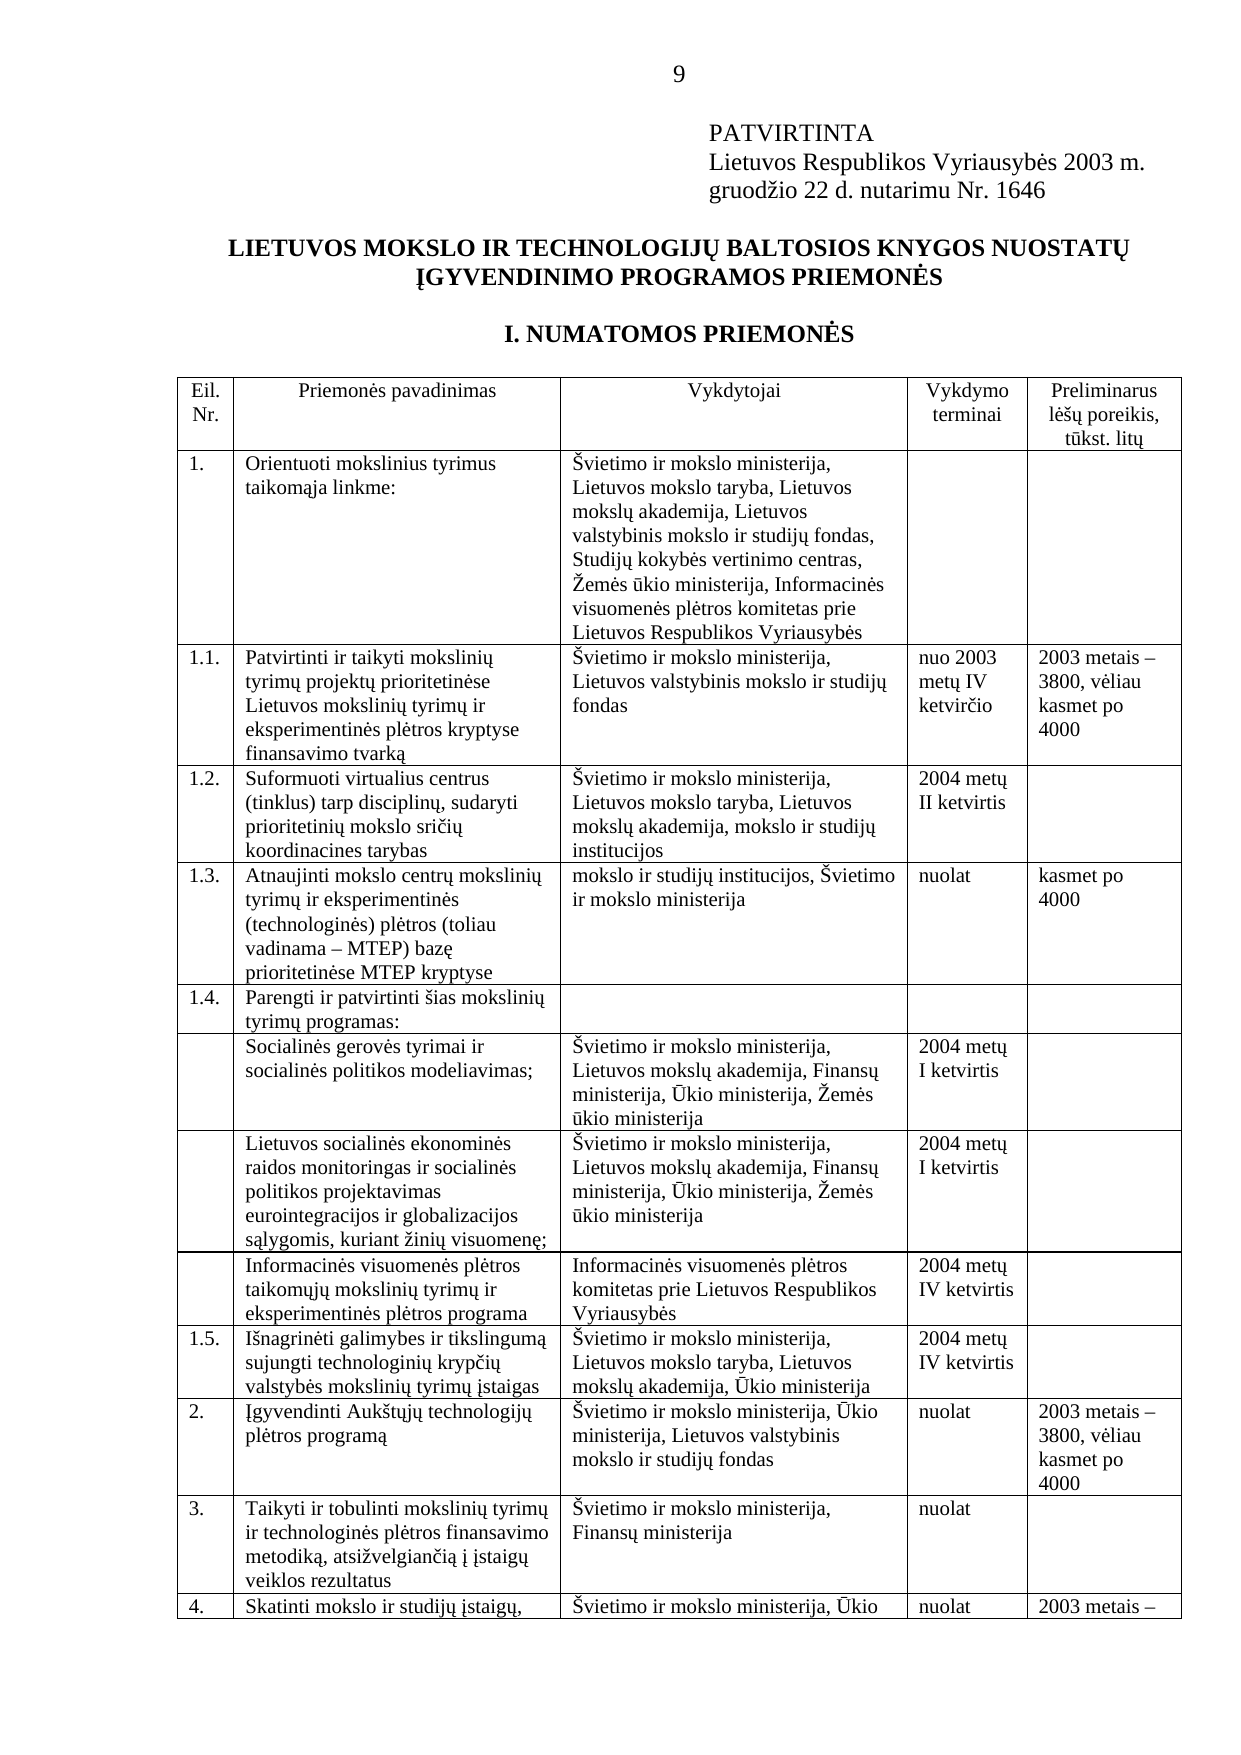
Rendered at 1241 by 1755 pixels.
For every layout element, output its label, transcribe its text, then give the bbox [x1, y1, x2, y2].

text PATVIRTINTA [177, 118, 1181, 147]
table_cell Atnaujinti mokslo centrų mokslinių tyrimų ir eksperimentinės (technologinės) plėtros (toliau vadinama – MTEP) bazę prioritetinėse MTEP kryptyse [234, 863, 560, 984]
table_cell 1. [178, 451, 233, 644]
table_cell nuolat [908, 1496, 1027, 1592]
table_cell Švietimo ir mokslo ministerija, Lietuvos mokslo taryba, Lietuvos mokslų akademija, mokslo ir studijų institucijos [561, 766, 907, 862]
table_cell [561, 985, 907, 1033]
table_cell 1.1. [178, 645, 233, 765]
table_header Eil. Nr. [178, 378, 233, 450]
table_cell Švietimo ir mokslo ministerija, Lietuvos mokslo taryba, Lietuvos mokslų akademija, Lietuvos valstybinis mokslo ir studijų fondas, Studijų kokybės vertinimo centras, Žemės ūkio ministerija, Informacinės visuomenės plėtros komitetas prie Lietuvos Respublikos Vyriausybės [561, 451, 907, 644]
table_cell [1028, 1326, 1181, 1398]
table_cell Socialinės gerovės tyrimai ir socialinės politikos modeliavimas; [234, 1034, 560, 1130]
table_cell nuolat [908, 1594, 1027, 1618]
table_cell Lietuvos socialinės ekonominės raidos monitoringas ir socialinės politikos projektavimas eurointegracijos ir globalizacijos sąlygomis, kuriant žinių visuomenę; [234, 1131, 560, 1251]
table_cell 1.2. [178, 766, 233, 862]
table_cell Orientuoti mokslinius tyrimus taikomąja linkme: [234, 451, 560, 644]
table_header Vykdytojai [561, 378, 907, 450]
table_cell mokslo ir studijų institucijos, Švietimo ir mokslo ministerija [561, 863, 907, 984]
table_cell Švietimo ir mokslo ministerija, Lietuvos mokslų akademija, Finansų ministerija, Ūkio ministerija, Žemės ūkio ministerija [561, 1034, 907, 1130]
table_cell 2003 metais – [1028, 1594, 1181, 1618]
text gruodžio 22 d. nutarimu Nr. 1646 [177, 176, 1181, 204]
table_cell nuolat [908, 863, 1027, 984]
text I. NUMATOMOS PRIEMONĖS [177, 319, 1181, 348]
table_cell 1.3. [178, 863, 233, 984]
table_cell kasmet po 4000 [1028, 863, 1181, 984]
table_cell 2004 metų I ketvirtis [908, 1131, 1027, 1251]
table_cell [1028, 1253, 1181, 1325]
table_cell Išnagrinėti galimybes ir tikslingumą sujungti technologinių krypčių valstybės mokslinių tyrimų įstaigas [234, 1326, 560, 1398]
table_cell Švietimo ir mokslo ministerija, Lietuvos mokslų akademija, Finansų ministerija, Ūkio ministerija, Žemės ūkio ministerija [561, 1131, 907, 1251]
table_cell Švietimo ir mokslo ministerija, Lietuvos valstybinis mokslo ir studijų fondas [561, 645, 907, 765]
table_cell Taikyti ir tobulinti mokslinių tyrimų ir technologinės plėtros finansavimo metodiką, atsižvelgiančią į įstaigų veiklos rezultatus [234, 1496, 560, 1592]
table_cell Suformuoti virtualius centrus (tinklus) tarp disciplinų, sudaryti prioritetinių mokslo sričių koordinacines tarybas [234, 766, 560, 862]
table_cell 4. [178, 1594, 233, 1618]
table_cell Švietimo ir mokslo ministerija, Finansų ministerija [561, 1496, 907, 1592]
table_cell Skatinti mokslo ir studijų įstaigų, [234, 1594, 560, 1618]
table_cell [1028, 1034, 1181, 1130]
table_header Preliminarus lėšų poreikis, tūkst. litų [1028, 378, 1181, 450]
table_cell 2004 metų II ketvirtis [908, 766, 1027, 862]
table_cell 1.4. [178, 985, 233, 1033]
table_header Priemonės pavadinimas [234, 378, 560, 450]
table_cell 2004 metų IV ketvirtis [908, 1253, 1027, 1325]
table_cell [178, 1253, 233, 1325]
table_cell Informacinės visuomenės plėtros komitetas prie Lietuvos Respublikos Vyriausybės [561, 1253, 907, 1325]
table_cell [1028, 766, 1181, 862]
table_cell [908, 985, 1027, 1033]
table_cell Patvirtinti ir taikyti mokslinių tyrimų projektų prioritetinėse Lietuvos mokslinių tyrimų ir eksperimentinės plėtros kryptyse finansavimo tvarką [234, 645, 560, 765]
table_cell 2. [178, 1399, 233, 1495]
table_cell 1.5. [178, 1326, 233, 1398]
table_cell [1028, 985, 1181, 1033]
text Lietuvos Respublikos Vyriausybės 2003 m. [177, 147, 1181, 176]
table_cell Informacinės visuomenės plėtros taikomųjų mokslinių tyrimų ir eksperimentinės plėtros programa [234, 1253, 560, 1325]
table_cell Įgyvendinti Aukštųjų technologijų plėtros programą [234, 1399, 560, 1495]
text LIETUVOS MOKSLO IR TECHNOLOGIJŲ BALTOSIOS KNYGOS NUOSTATŲ ĮGYVENDINIMO PROGRAMOS PRIEMONĖS [177, 233, 1181, 291]
table_cell nuo 2003 metų IV ketvirčio [908, 645, 1027, 765]
table_cell Švietimo ir mokslo ministerija, Lietuvos mokslo taryba, Lietuvos mokslų akademija, Ūkio ministerija [561, 1326, 907, 1398]
table_cell 2004 metų IV ketvirtis [908, 1326, 1027, 1398]
table_cell [178, 1034, 233, 1130]
table_cell [1028, 1131, 1181, 1251]
table_cell [1028, 451, 1181, 644]
table_header Vykdymo terminai [908, 378, 1027, 450]
table_cell 2004 metų I ketvirtis [908, 1034, 1027, 1130]
table_cell [178, 1131, 233, 1251]
table_cell 3. [178, 1496, 233, 1592]
table_cell Parengti ir patvirtinti šias mokslinių tyrimų programas: [234, 985, 560, 1033]
table_cell Švietimo ir mokslo ministerija, Ūkio ministerija, Lietuvos valstybinis mokslo ir studijų fondas [561, 1399, 907, 1495]
table_cell [908, 451, 1027, 644]
table_cell 2003 metais – 3800, vėliau kasmet po 4000 [1028, 645, 1181, 765]
table_cell [1028, 1496, 1181, 1592]
table_cell Švietimo ir mokslo ministerija, Ūkio [561, 1594, 907, 1618]
table_cell nuolat [908, 1399, 1027, 1495]
table_cell 2003 metais – 3800, vėliau kasmet po 4000 [1028, 1399, 1181, 1495]
